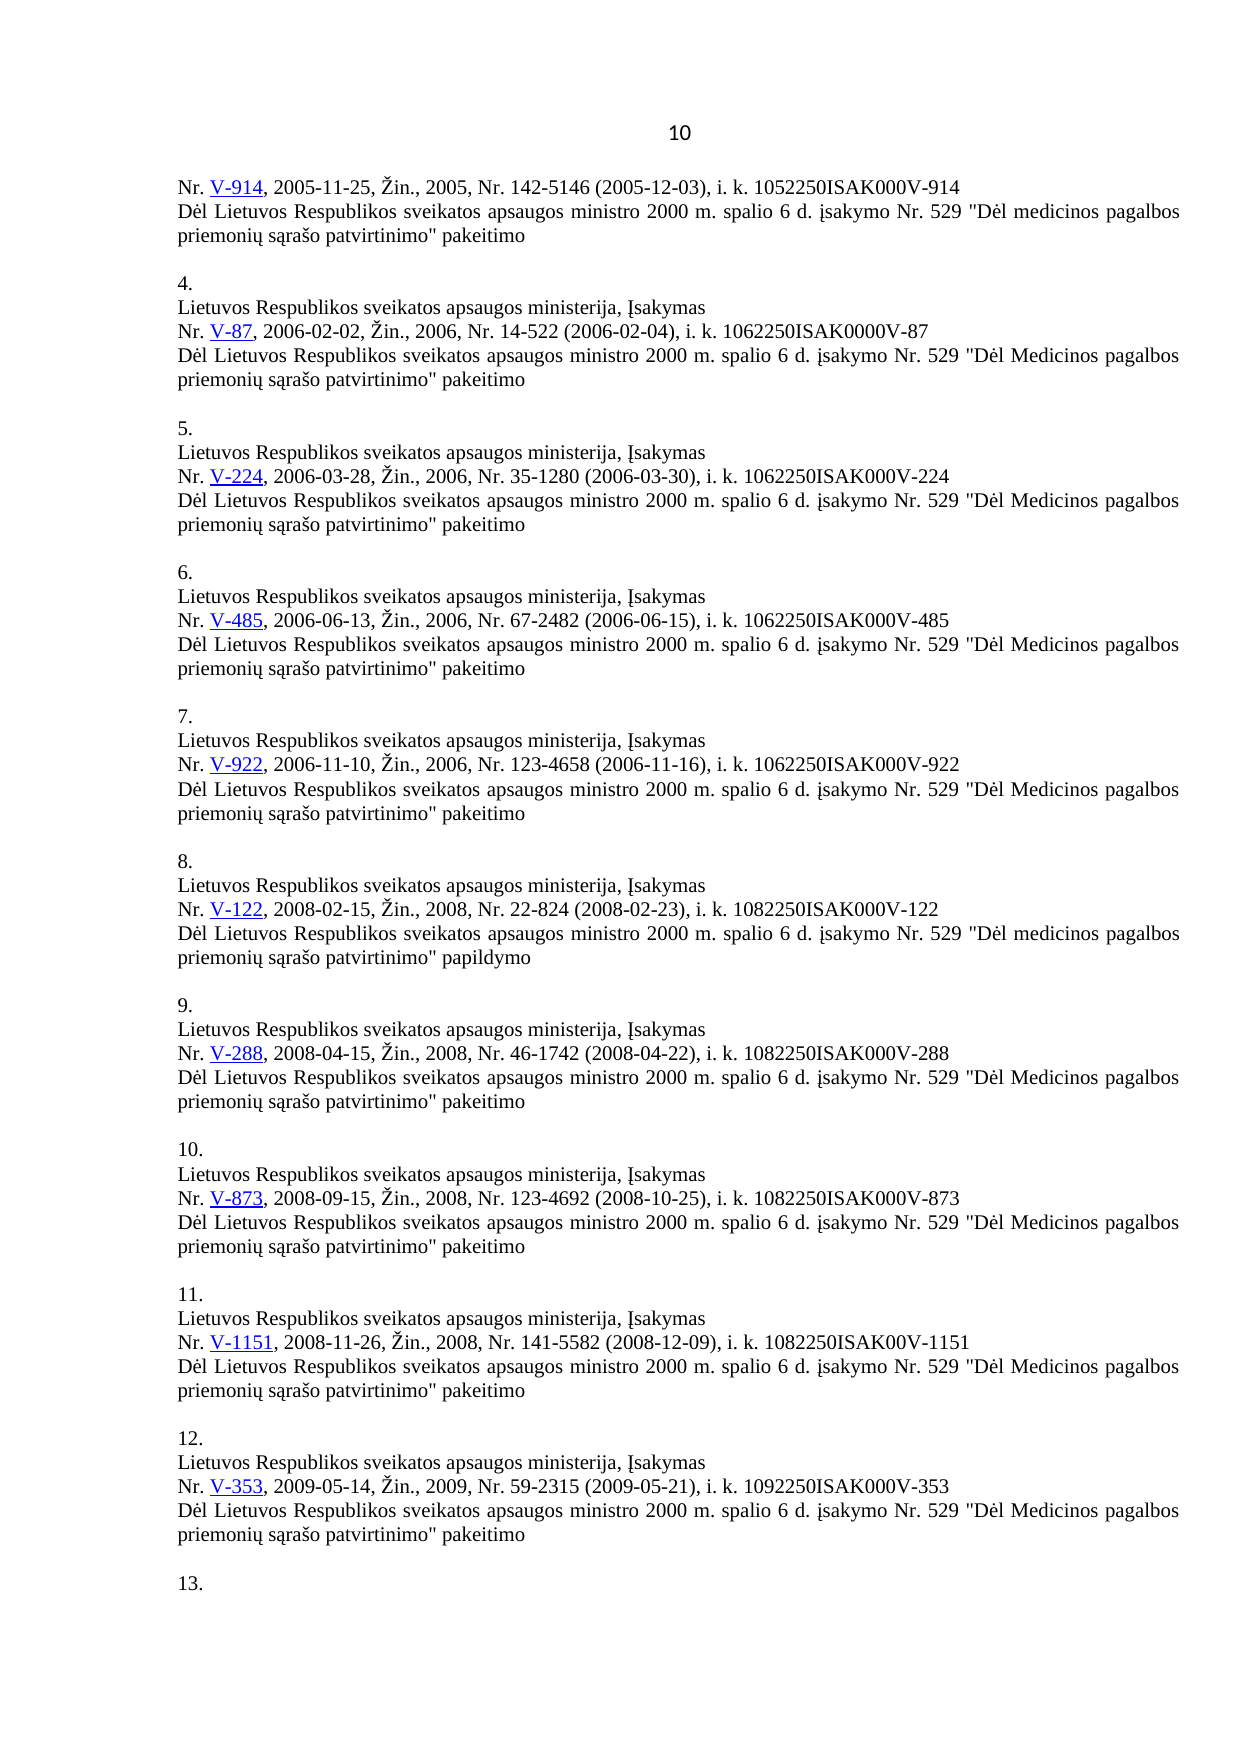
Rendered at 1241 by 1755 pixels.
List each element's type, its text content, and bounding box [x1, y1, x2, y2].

text Nr. V-1151, 2008-11-26, Žin., 2008, Nr. 141-5582 (2008-12-09), i. k. 1082250ISAK00V-1151 [177, 1330, 1181, 1354]
text 7. [177, 704, 1181, 728]
text Dėl Lietuvos Respublikos sveikatos apsaugos ministro 2000 m. spalio 6 d. įsakymo Nr. 529 "Dėl Medicinos pagalbos priemonių sąrašo patvirtinimo" pakeitimo [177, 632, 1181, 680]
text 12. [177, 1426, 1181, 1450]
text Dėl Lietuvos Respublikos sveikatos apsaugos ministro 2000 m. spalio 6 d. įsakymo Nr. 529 "Dėl Medicinos pagalbos priemonių sąrašo patvirtinimo" pakeitimo [177, 1209, 1181, 1258]
text Lietuvos Respublikos sveikatos apsaugos ministerija, Įsakymas [177, 584, 1181, 608]
text Nr. V-353, 2009-05-14, Žin., 2009, Nr. 59-2315 (2009-05-21), i. k. 1092250ISAK000V-353 [177, 1474, 1181, 1498]
text Lietuvos Respublikos sveikatos apsaugos ministerija, Įsakymas [177, 1306, 1181, 1330]
text Dėl Lietuvos Respublikos sveikatos apsaugos ministro 2000 m. spalio 6 d. įsakymo Nr. 529 "Dėl Medicinos pagalbos priemonių sąrašo patvirtinimo" pakeitimo [177, 1498, 1181, 1546]
text Lietuvos Respublikos sveikatos apsaugos ministerija, Įsakymas [177, 295, 1181, 319]
text 11. [177, 1282, 1181, 1306]
text Dėl Lietuvos Respublikos sveikatos apsaugos ministro 2000 m. spalio 6 d. įsakymo Nr. 529 "Dėl Medicinos pagalbos priemonių sąrašo patvirtinimo" pakeitimo [177, 488, 1181, 536]
text 9. [177, 993, 1181, 1017]
text 10. [177, 1137, 1181, 1161]
text Dėl Lietuvos Respublikos sveikatos apsaugos ministro 2000 m. spalio 6 d. įsakymo Nr. 529 "Dėl Medicinos pagalbos priemonių sąrašo patvirtinimo" pakeitimo [177, 776, 1181, 824]
text Lietuvos Respublikos sveikatos apsaugos ministerija, Įsakymas [177, 728, 1181, 752]
text 6. [177, 560, 1181, 584]
text Dėl Lietuvos Respublikos sveikatos apsaugos ministro 2000 m. spalio 6 d. įsakymo Nr. 529 "Dėl Medicinos pagalbos priemonių sąrašo patvirtinimo" pakeitimo [177, 1354, 1181, 1402]
text Nr. V-914, 2005-11-25, Žin., 2005, Nr. 142-5146 (2005-12-03), i. k. 1052250ISAK000V-914 [177, 175, 1181, 199]
text Lietuvos Respublikos sveikatos apsaugos ministerija, Įsakymas [177, 1450, 1181, 1474]
text Lietuvos Respublikos sveikatos apsaugos ministerija, Įsakymas [177, 873, 1181, 897]
text Nr. V-224, 2006-03-28, Žin., 2006, Nr. 35-1280 (2006-03-30), i. k. 1062250ISAK000V-224 [177, 464, 1181, 488]
text Nr. V-922, 2006-11-10, Žin., 2006, Nr. 123-4658 (2006-11-16), i. k. 1062250ISAK000V-922 [177, 752, 1181, 776]
text Lietuvos Respublikos sveikatos apsaugos ministerija, Įsakymas [177, 1017, 1181, 1041]
text Nr. V-873, 2008-09-15, Žin., 2008, Nr. 123-4692 (2008-10-25), i. k. 1082250ISAK000V-873 [177, 1186, 1181, 1209]
text Dėl Lietuvos Respublikos sveikatos apsaugos ministro 2000 m. spalio 6 d. įsakymo Nr. 529 "Dėl medicinos pagalbos priemonių sąrašo patvirtinimo" pakeitimo [177, 199, 1181, 247]
text Lietuvos Respublikos sveikatos apsaugos ministerija, Įsakymas [177, 1161, 1181, 1186]
text 5. [177, 416, 1181, 439]
text Nr. V-122, 2008-02-15, Žin., 2008, Nr. 22-824 (2008-02-23), i. k. 1082250ISAK000V-122 [177, 897, 1181, 921]
text Dėl Lietuvos Respublikos sveikatos apsaugos ministro 2000 m. spalio 6 d. įsakymo Nr. 529 "Dėl Medicinos pagalbos priemonių sąrašo patvirtinimo" pakeitimo [177, 1065, 1181, 1113]
text Dėl Lietuvos Respublikos sveikatos apsaugos ministro 2000 m. spalio 6 d. įsakymo Nr. 529 "Dėl medicinos pagalbos priemonių sąrašo patvirtinimo" papildymo [177, 921, 1181, 969]
text Lietuvos Respublikos sveikatos apsaugos ministerija, Įsakymas [177, 439, 1181, 464]
text Nr. V-87, 2006-02-02, Žin., 2006, Nr. 14-522 (2006-02-04), i. k. 1062250ISAK0000V-87 [177, 319, 1181, 343]
text 13. [177, 1571, 1181, 1594]
text Nr. V-485, 2006-06-13, Žin., 2006, Nr. 67-2482 (2006-06-15), i. k. 1062250ISAK000V-485 [177, 608, 1181, 632]
text 4. [177, 271, 1181, 295]
text Dėl Lietuvos Respublikos sveikatos apsaugos ministro 2000 m. spalio 6 d. įsakymo Nr. 529 "Dėl Medicinos pagalbos priemonių sąrašo patvirtinimo" pakeitimo [177, 343, 1181, 391]
text Nr. V-288, 2008-04-15, Žin., 2008, Nr. 46-1742 (2008-04-22), i. k. 1082250ISAK000V-288 [177, 1041, 1181, 1065]
text 8. [177, 849, 1181, 873]
